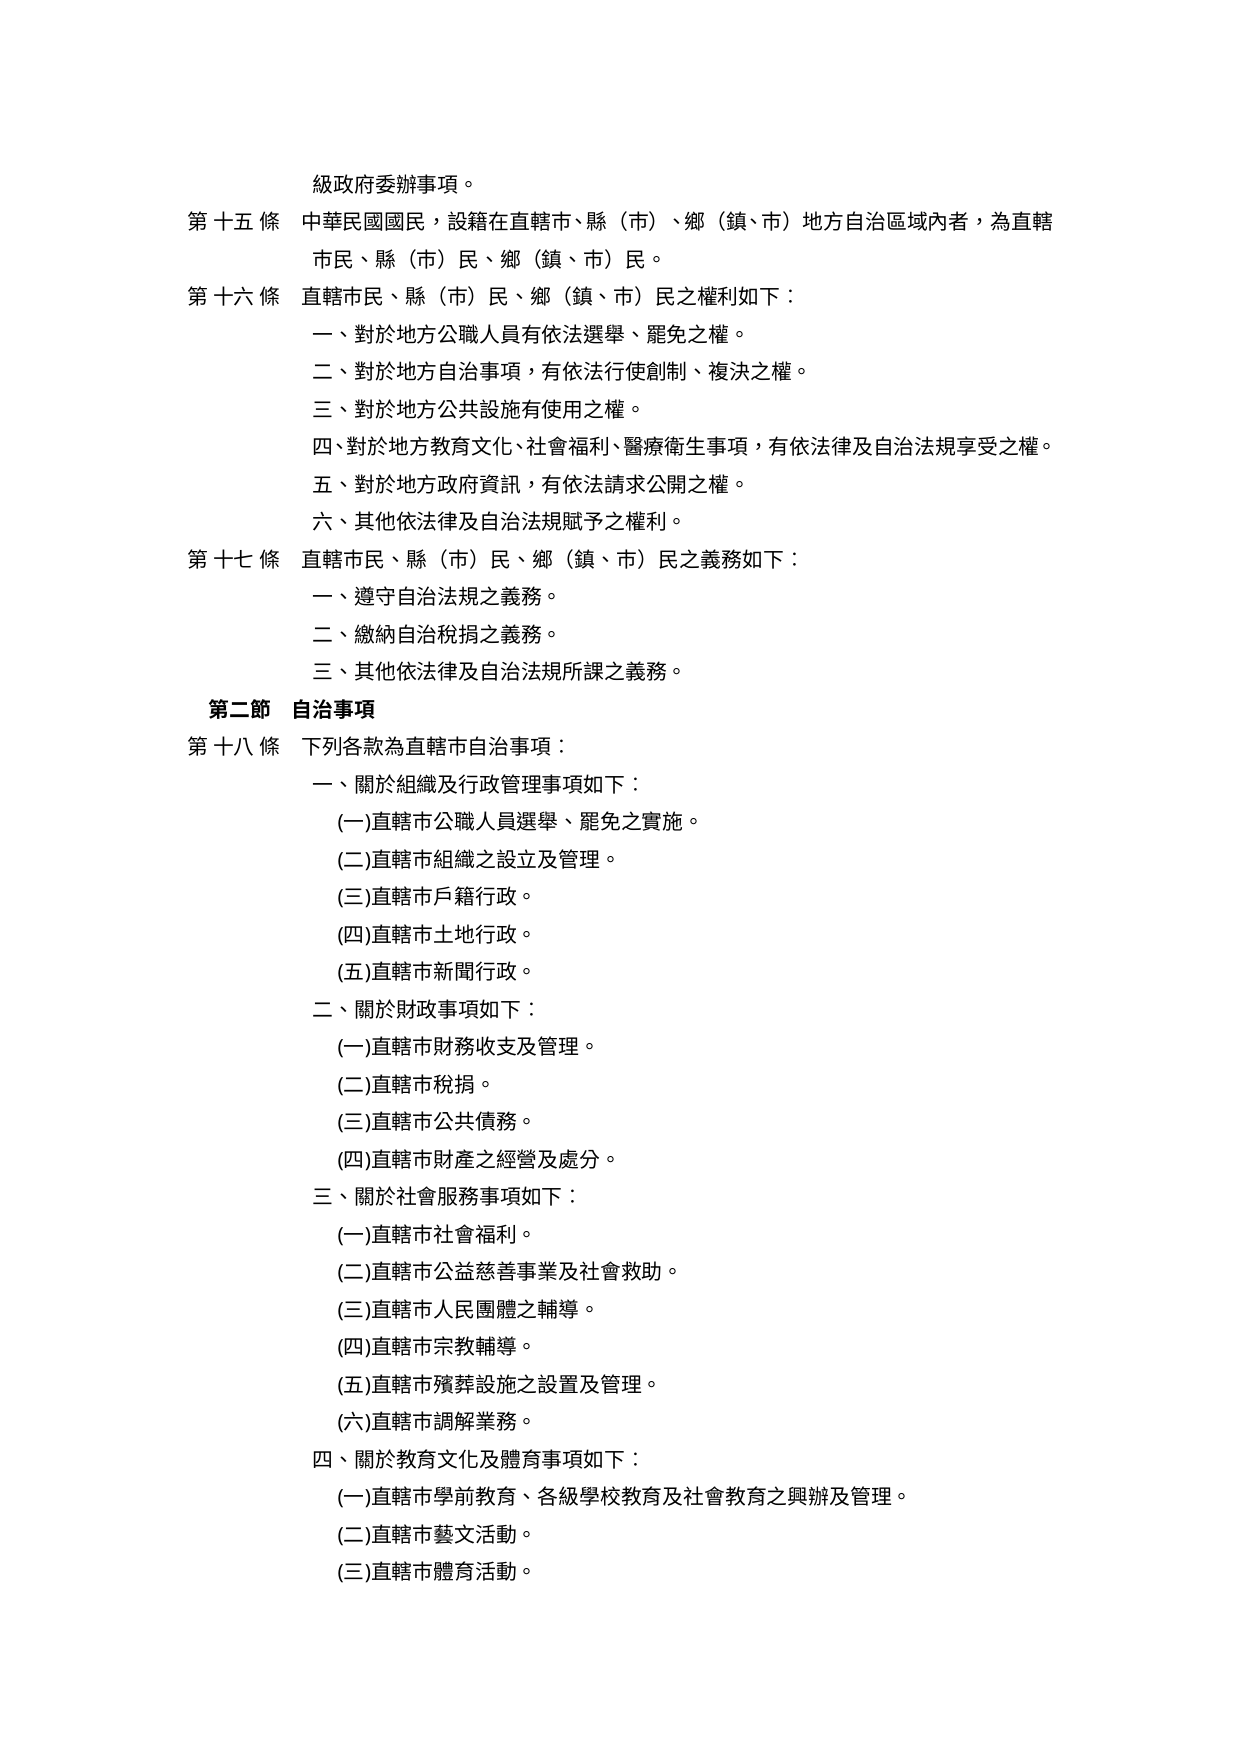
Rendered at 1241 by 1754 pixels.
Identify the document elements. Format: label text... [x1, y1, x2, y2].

text 級政府委辦事項。 [187, 164, 1053, 202]
text (四)直轄巿宗教輔導。 [312, 1327, 1053, 1364]
text 二、繳納自治稅捐之義務。 [312, 614, 1053, 652]
text 第 十七 條 直轄巿民、縣（巿）民、鄉（鎮、巿）民之義務如下︰ [187, 539, 1053, 577]
text (四)直轄巿土地行政。 [312, 914, 1053, 952]
text 四、關於教育文化及體育事項如下︰ [312, 1439, 1053, 1477]
text (三)直轄巿體育活動。 [312, 1552, 1053, 1589]
text (四)直轄巿財產之經營及處分。 [312, 1139, 1053, 1177]
text (三)直轄巿人民團體之輔導。 [312, 1289, 1053, 1327]
text 四、對於地方教育文化、社會福利、醫療衛生事項，有依法律及自治法規享受之權。 [312, 427, 1053, 464]
text 二、關於財政事項如下︰ [312, 989, 1053, 1027]
text 第 十六 條 直轄巿民、縣（巿）民、鄉（鎮、巿）民之權利如下︰ [187, 277, 1053, 314]
text (三)直轄巿戶籍行政。 [312, 877, 1053, 914]
text (二)直轄巿藝文活動。 [312, 1514, 1053, 1552]
text (二)直轄巿組織之設立及管理。 [312, 839, 1053, 877]
text (一)直轄巿社會福利。 [312, 1214, 1053, 1252]
text (一)直轄巿公職人員選舉、罷免之實施。 [312, 802, 1053, 839]
text 一、關於組織及行政管理事項如下︰ [312, 764, 1053, 802]
text 三、對於地方公共設施有使用之權。 [312, 389, 1053, 427]
text (五)直轄巿殯葬設施之設置及管理。 [312, 1364, 1053, 1402]
text 五、對於地方政府資訊，有依法請求公開之權。 [312, 464, 1053, 502]
text 一、對於地方公職人員有依法選舉、罷免之權。 [312, 314, 1053, 352]
text (五)直轄巿新聞行政。 [312, 952, 1053, 989]
text 二、對於地方自治事項，有依法行使創制、複決之權。 [312, 352, 1053, 389]
text 一、遵守自治法規之義務。 [312, 577, 1053, 614]
text 六、其他依法律及自治法規賦予之權利。 [312, 502, 1053, 539]
text (二)直轄巿公益慈善事業及社會救助。 [312, 1252, 1053, 1289]
text (一)直轄巿學前教育、各級學校教育及社會教育之興辦及管理。 [312, 1477, 1053, 1514]
text 三、其他依法律及自治法規所課之義務。 [312, 652, 1053, 689]
text (六)直轄巿調解業務。 [312, 1402, 1053, 1439]
text 第 十八 條 下列各款為直轄巿自治事項︰ [187, 727, 1053, 764]
text 三、關於社會服務事項如下︰ [312, 1177, 1053, 1214]
text 第 十五 條 中華民國國民，設籍在直轄巿、縣（巿）、鄉（鎮、巿）地方自治區域內者，為直轄巿民、縣（巿）民、鄉（鎮、巿）民。 [187, 202, 1053, 277]
text 第二節 自治事項 [187, 689, 1053, 727]
text (二)直轄巿稅捐。 [312, 1064, 1053, 1102]
text (三)直轄巿公共債務。 [312, 1102, 1053, 1139]
text (一)直轄巿財務收支及管理。 [312, 1027, 1053, 1064]
